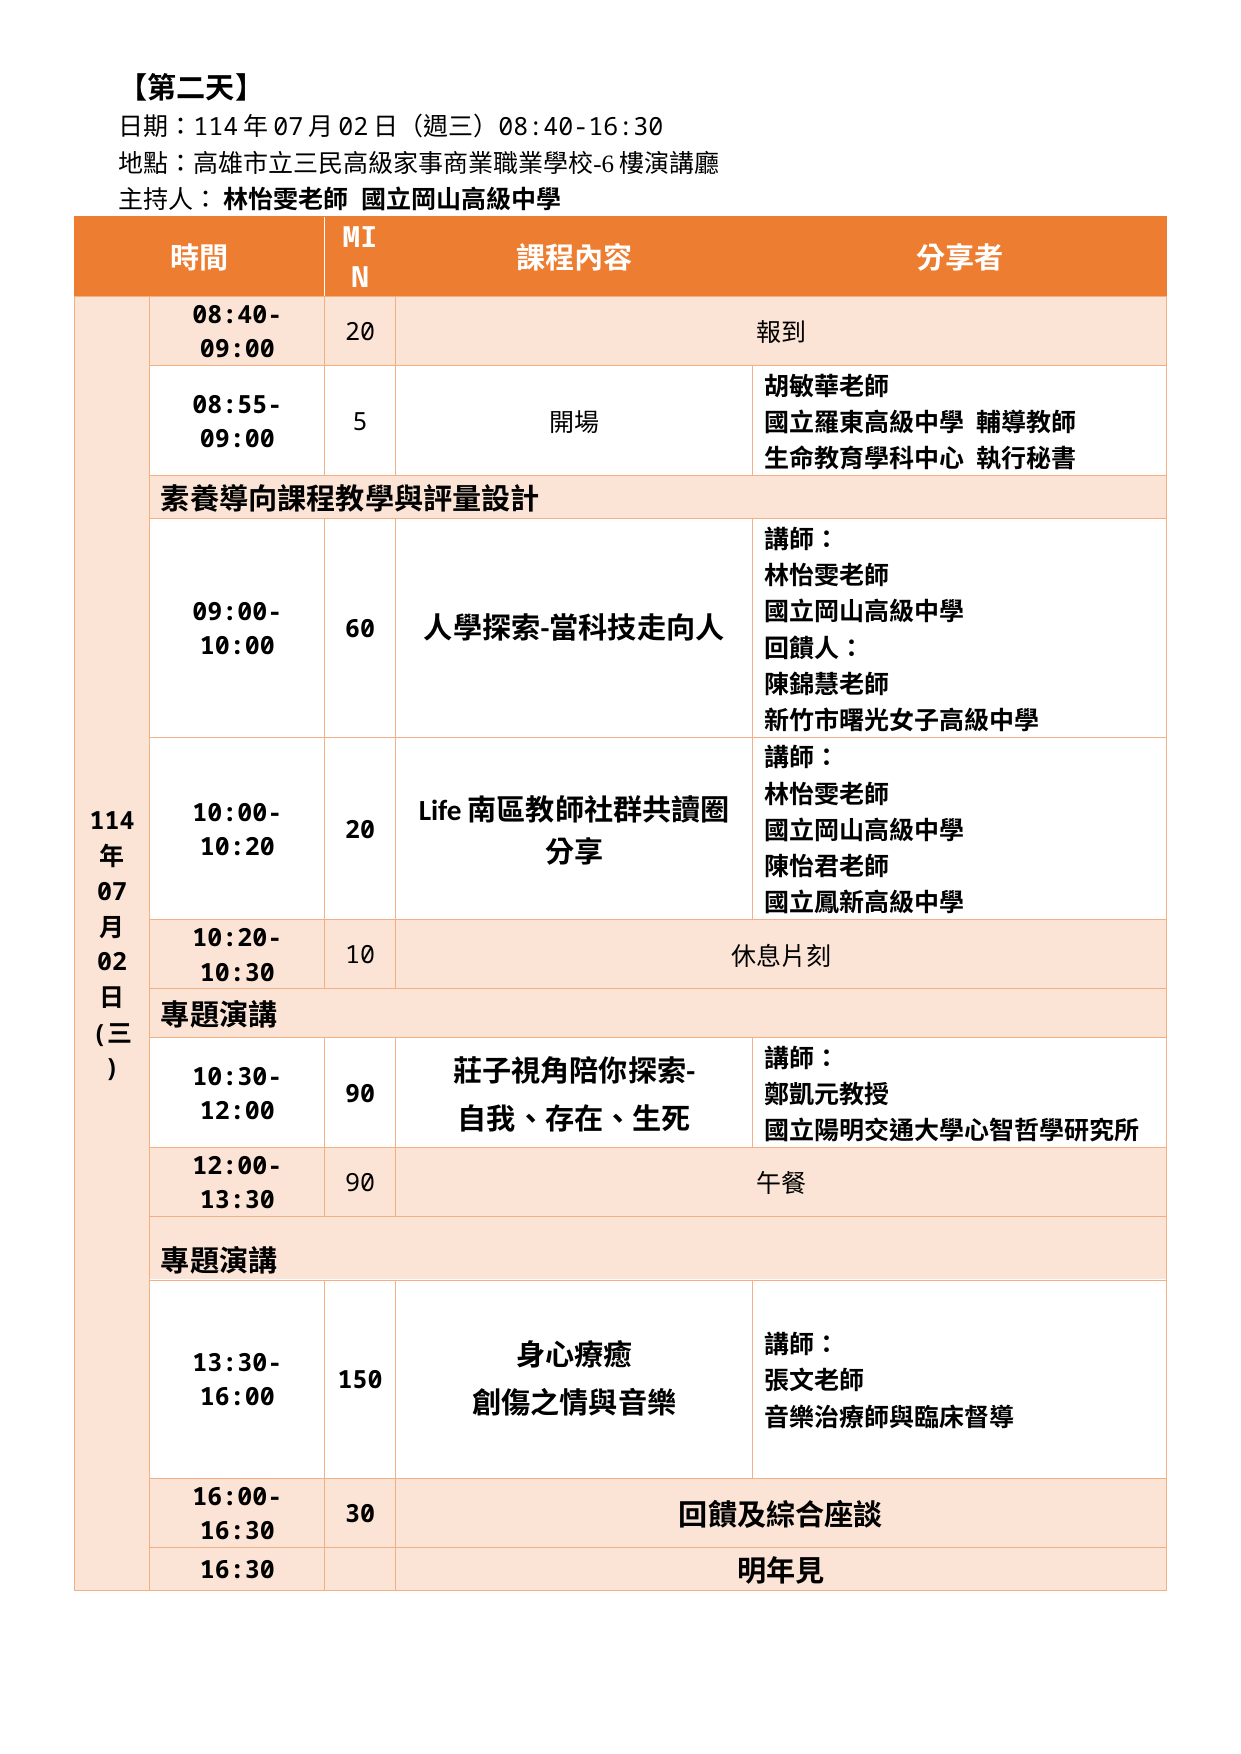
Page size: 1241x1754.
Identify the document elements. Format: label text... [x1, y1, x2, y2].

table_cell 10 [325, 920, 395, 988]
table_cell 專題演講 [150, 989, 1166, 1037]
text 地點：高雄市立三民高級家事商業職業學校-6樓演講廳 [118, 143, 1122, 179]
table_cell 休息片刻 [396, 920, 1166, 988]
table_cell 150 [325, 1281, 395, 1477]
table_cell 90 [325, 1148, 395, 1216]
table_cell 莊子視角陪你探索- 自我、存在、生死 [396, 1038, 752, 1147]
table_cell 30 [325, 1479, 395, 1547]
table_cell 專題演講 [150, 1217, 1166, 1279]
table_cell 身心療癒 創傷之情與音樂 [396, 1281, 752, 1477]
table_cell 114 年 07 月 02 日 (三) [75, 297, 149, 1590]
table_cell 08:40-09:00 [150, 297, 324, 365]
table_cell 講師： 林怡雯老師 國立岡山高級中學 回饋人： 陳錦慧老師 新竹市曙光女子高級中學 [753, 519, 1166, 737]
table_cell 講師： 張文老師 音樂治療師與臨床督導 [753, 1281, 1166, 1477]
table_cell Life南區教師社群共讀圈分享 [396, 738, 752, 919]
table_cell 09:00-10:00 [150, 519, 324, 737]
table_cell 16:00-16:30 [150, 1479, 324, 1547]
text 日期：114年07月02日（週三）08:40-16:30 [118, 107, 1122, 143]
text 【第二天】 [118, 64, 1122, 107]
table_cell 60 [325, 519, 395, 737]
table_header 時間 [75, 217, 324, 296]
text 主持人： 林怡雯老師 國立岡山高級中學 [118, 179, 1122, 216]
table_cell 10:20-10:30 [150, 920, 324, 988]
table_cell 報到 [396, 297, 1166, 365]
table_cell 明年見 [396, 1548, 1166, 1590]
table_cell 人學探索-當科技走向人 [396, 519, 752, 737]
table_header 分享者 [753, 217, 1166, 296]
table_cell 午餐 [396, 1148, 1166, 1216]
table_cell 16:30 [150, 1548, 324, 1590]
table_cell 回饋及綜合座談 [396, 1479, 1166, 1547]
table_cell 13:30-16:00 [150, 1281, 324, 1477]
table_cell 胡敏華老師 國立羅東高級中學 輔導教師 生命教育學科中心 執行秘書 [753, 366, 1166, 475]
table_cell 講師： 鄭凱元教授 國立陽明交通大學心智哲學研究所 [753, 1038, 1166, 1147]
table_header 課程內容 [395, 217, 753, 296]
table_cell 20 [325, 738, 395, 919]
table_cell 5 [325, 366, 395, 475]
table_cell 90 [325, 1038, 395, 1147]
table_header MIN [325, 217, 395, 296]
table_cell 開場 [396, 366, 752, 475]
table_cell 10:30-12:00 [150, 1038, 324, 1147]
table_cell 素養導向課程教學與評量設計 [150, 476, 1166, 518]
table_cell 12:00-13:30 [150, 1148, 324, 1216]
table_cell [325, 1548, 395, 1590]
table_cell 20 [325, 297, 395, 365]
table_cell 10:00-10:20 [150, 738, 324, 919]
table_cell 08:55-09:00 [150, 366, 324, 475]
table_cell 講師： 林怡雯老師 國立岡山高級中學 陳怡君老師 國立鳳新高級中學 [753, 738, 1166, 919]
